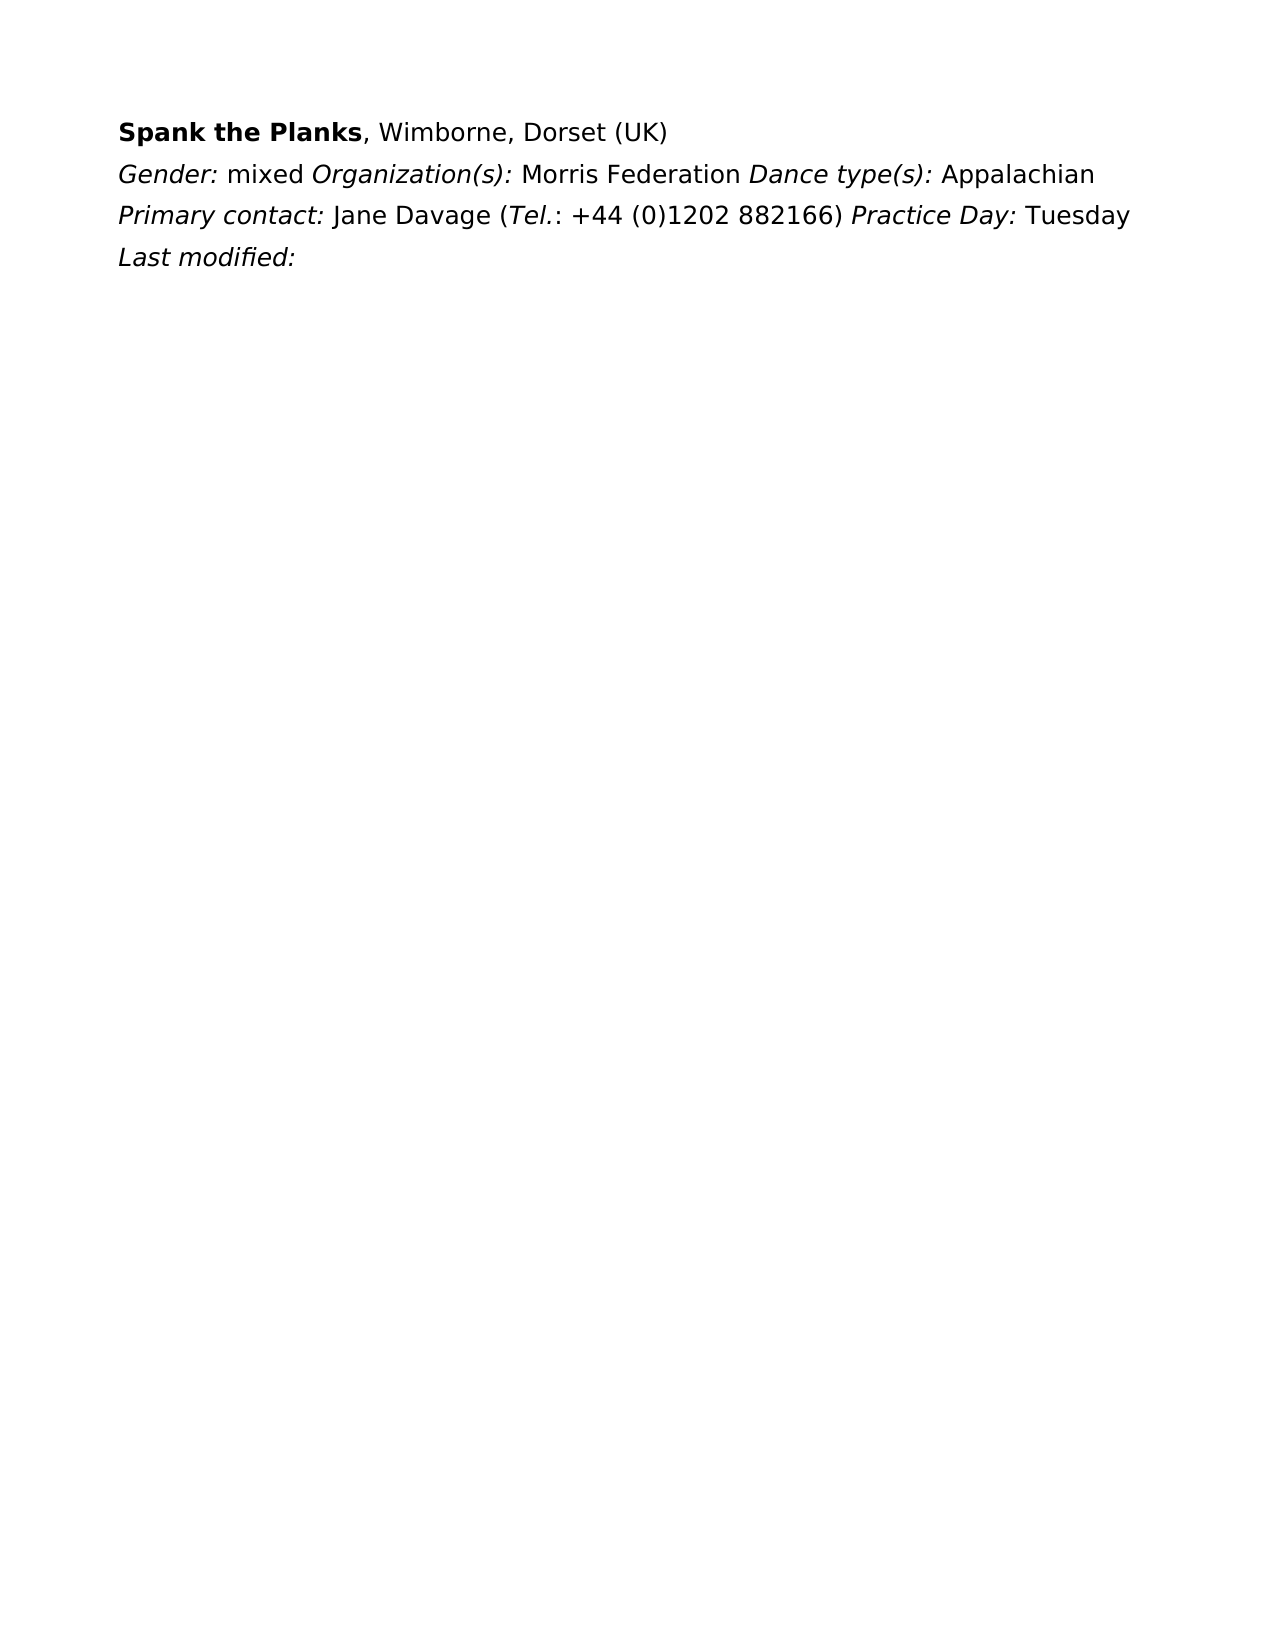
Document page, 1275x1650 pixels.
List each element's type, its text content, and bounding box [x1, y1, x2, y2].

text Spank the Planks, Wimborne, Dorset (UK) [118, 118, 1157, 147]
text Gender: mixed Organization(s): Morris Federation Dance type(s): Appalachian [118, 160, 1157, 189]
text Last modified: [118, 243, 1157, 272]
text Primary contact: Jane Davage (Tel.: +44 (0)1202 882166) Practice Day: Tuesday [118, 201, 1157, 231]
